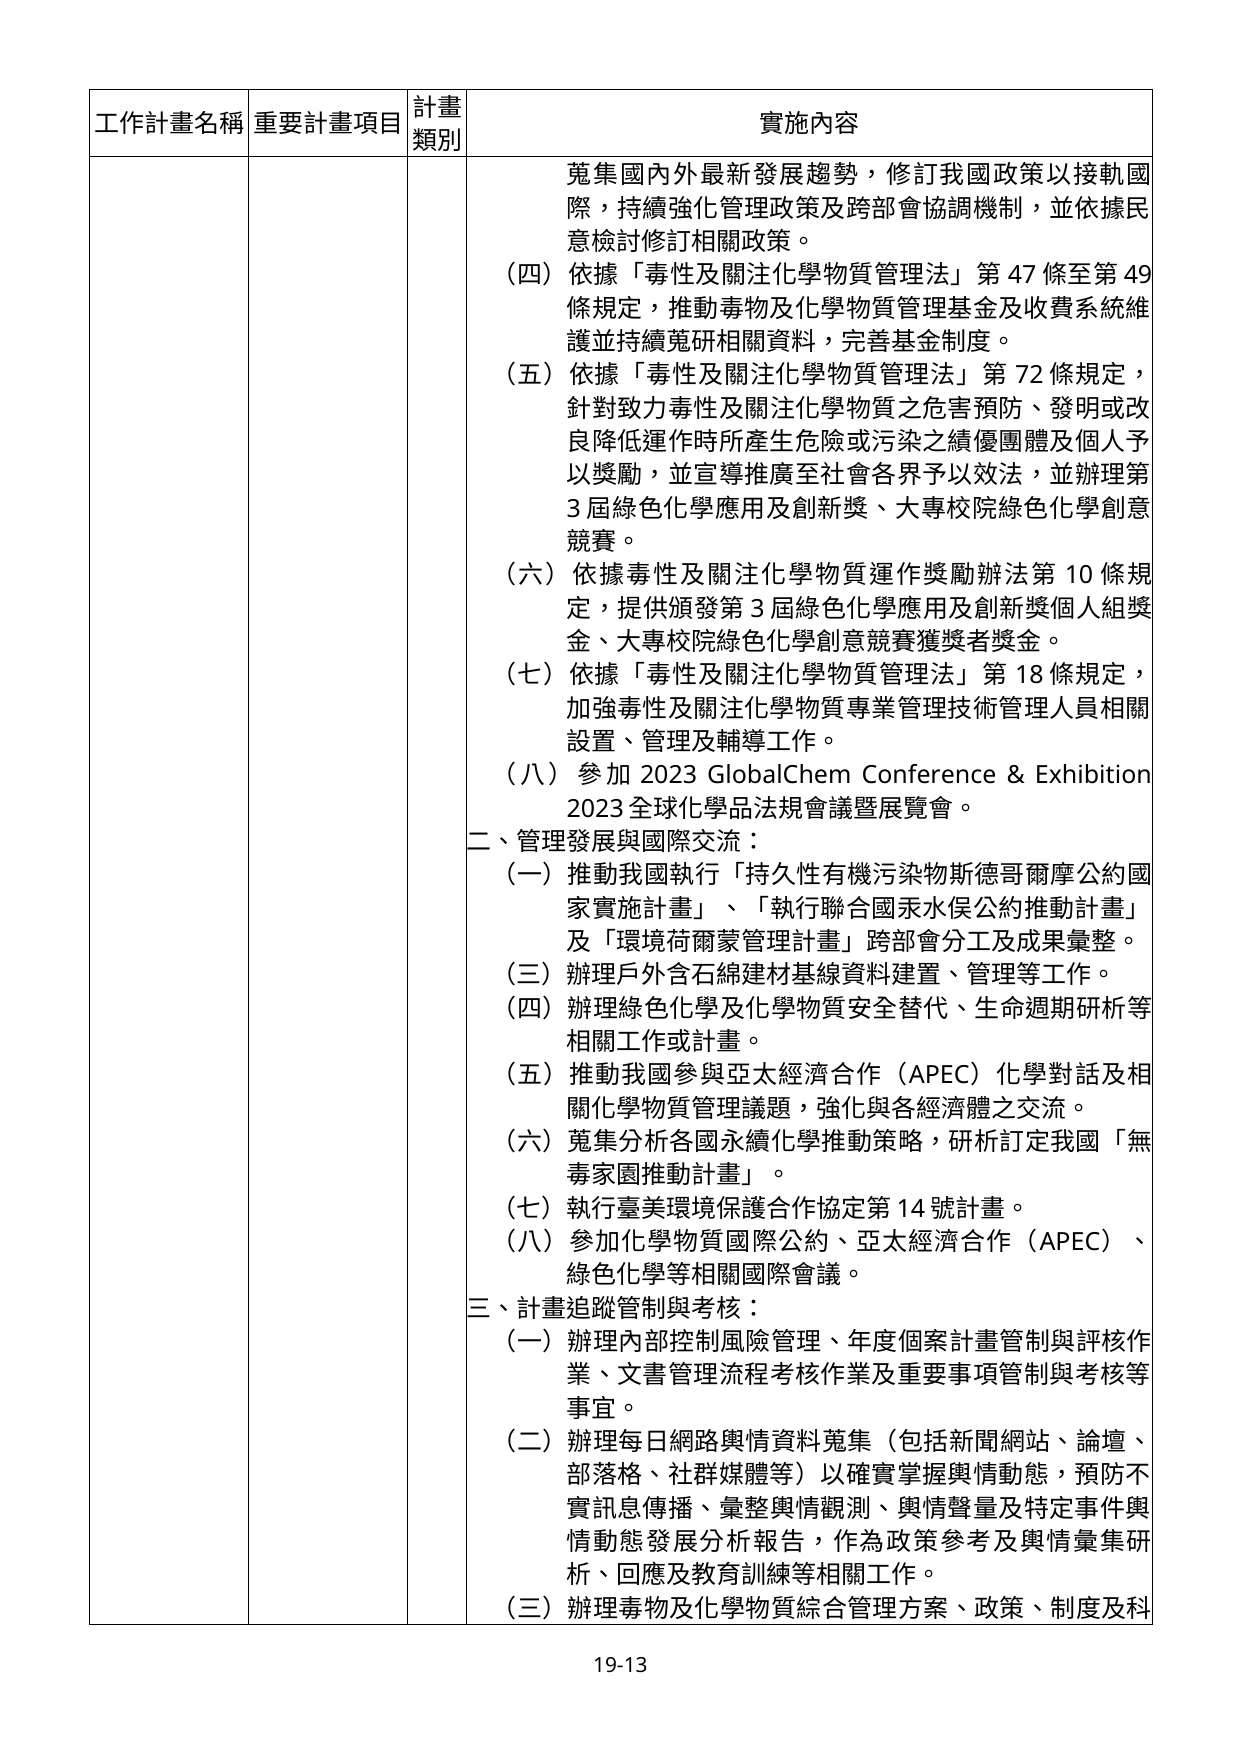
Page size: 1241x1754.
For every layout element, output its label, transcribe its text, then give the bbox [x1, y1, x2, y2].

table_cell 蒐集國內外最新發展趨勢，修訂我國政策以接軌國際，持續強化管理政策及跨部會協調機制，並依據民意檢討修訂相關政策。 （四）依據「毒性及關注化學物質管理法」第47條至第49條規定，推動毒物及化學物質管理基金及收費系統維護並持續蒐研相關資料，完善基金制度。 （五）依據「毒性及關注化學物質管理法」第72條規定，針對致力毒性及關注化學物質之危害預防、發明或改良降低運作時所產生危險或污染之績優團體及個人予以獎勵，並宣導推廣至社會各界予以效法，並辦理第3屆綠色化學應用及創新獎、大專校院綠色化學創意競賽。 （六）依據毒性及關注化學物質運作獎勵辦法第10條規定，提供頒發第3屆綠色化學應用及創新獎個人組獎金、大專校院綠色化學創意競賽獲獎者獎金。 （七）依據「毒性及關注化學物質管理法」第18條規定，加強毒性及關注化學物質專業管理技術管理人員相關設置、管理及輔導工作。 （八）參加2023 GlobalChem Conference & Exhibition 2023全球化學品法規會議暨展覽會。 二、管理發展與國際交流： （一）推動我國執行「持久性有機污染物斯德哥爾摩公約國家實施計畫」、「執行聯合國汞水俣公約推動計畫」及「環境荷爾蒙管理計畫」跨部會分工及成果彙整。 （三）辦理戶外含石綿建材基線資料建置、管理等工作。 （四）辦理綠色化學及化學物質安全替代、生命週期研析等相關工作或計畫。 （五）推動我國參與亞太經濟合作（APEC）化學對話及相關化學物質管理議題，強化與各經濟體之交流。 （六）蒐集分析各國永續化學推動策略，研析訂定我國「無毒家園推動計畫」。 （七）執行臺美環境保護合作協定第14號計畫。 （八）參加化學物質國際公約、亞太經濟合作（APEC）、綠色化學等相關國際會議。 三、計畫追蹤管制與考核： （一）辦理內部控制風險管理、年度個案計畫管制與評核作業、文書管理流程考核作業及重要事項管制與考核等事宜。 （二）辦理每日網路輿情資料蒐集（包括新聞網站、論壇、部落格、社群媒體等）以確實掌握輿情動態，預防不實訊息傳播、彙整輿情觀測、輿情聲量及特定事件輿情動態發展分析報告，作為政策參考及輿情彙集研析、回應及教育訓練等相關工作。 （三）辦理毒物及化學物質綜合管理方案、政策、制度及科 [467, 157, 1152, 1624]
table_cell [90, 157, 248, 1624]
table_cell [249, 157, 407, 1624]
table_header 計畫類別 [408, 90, 466, 156]
table_header 重要計畫項目 [249, 90, 407, 156]
table_header 工作計畫名稱 [90, 90, 248, 156]
table_header 實施內容 [467, 90, 1152, 156]
table_cell [408, 157, 466, 1624]
